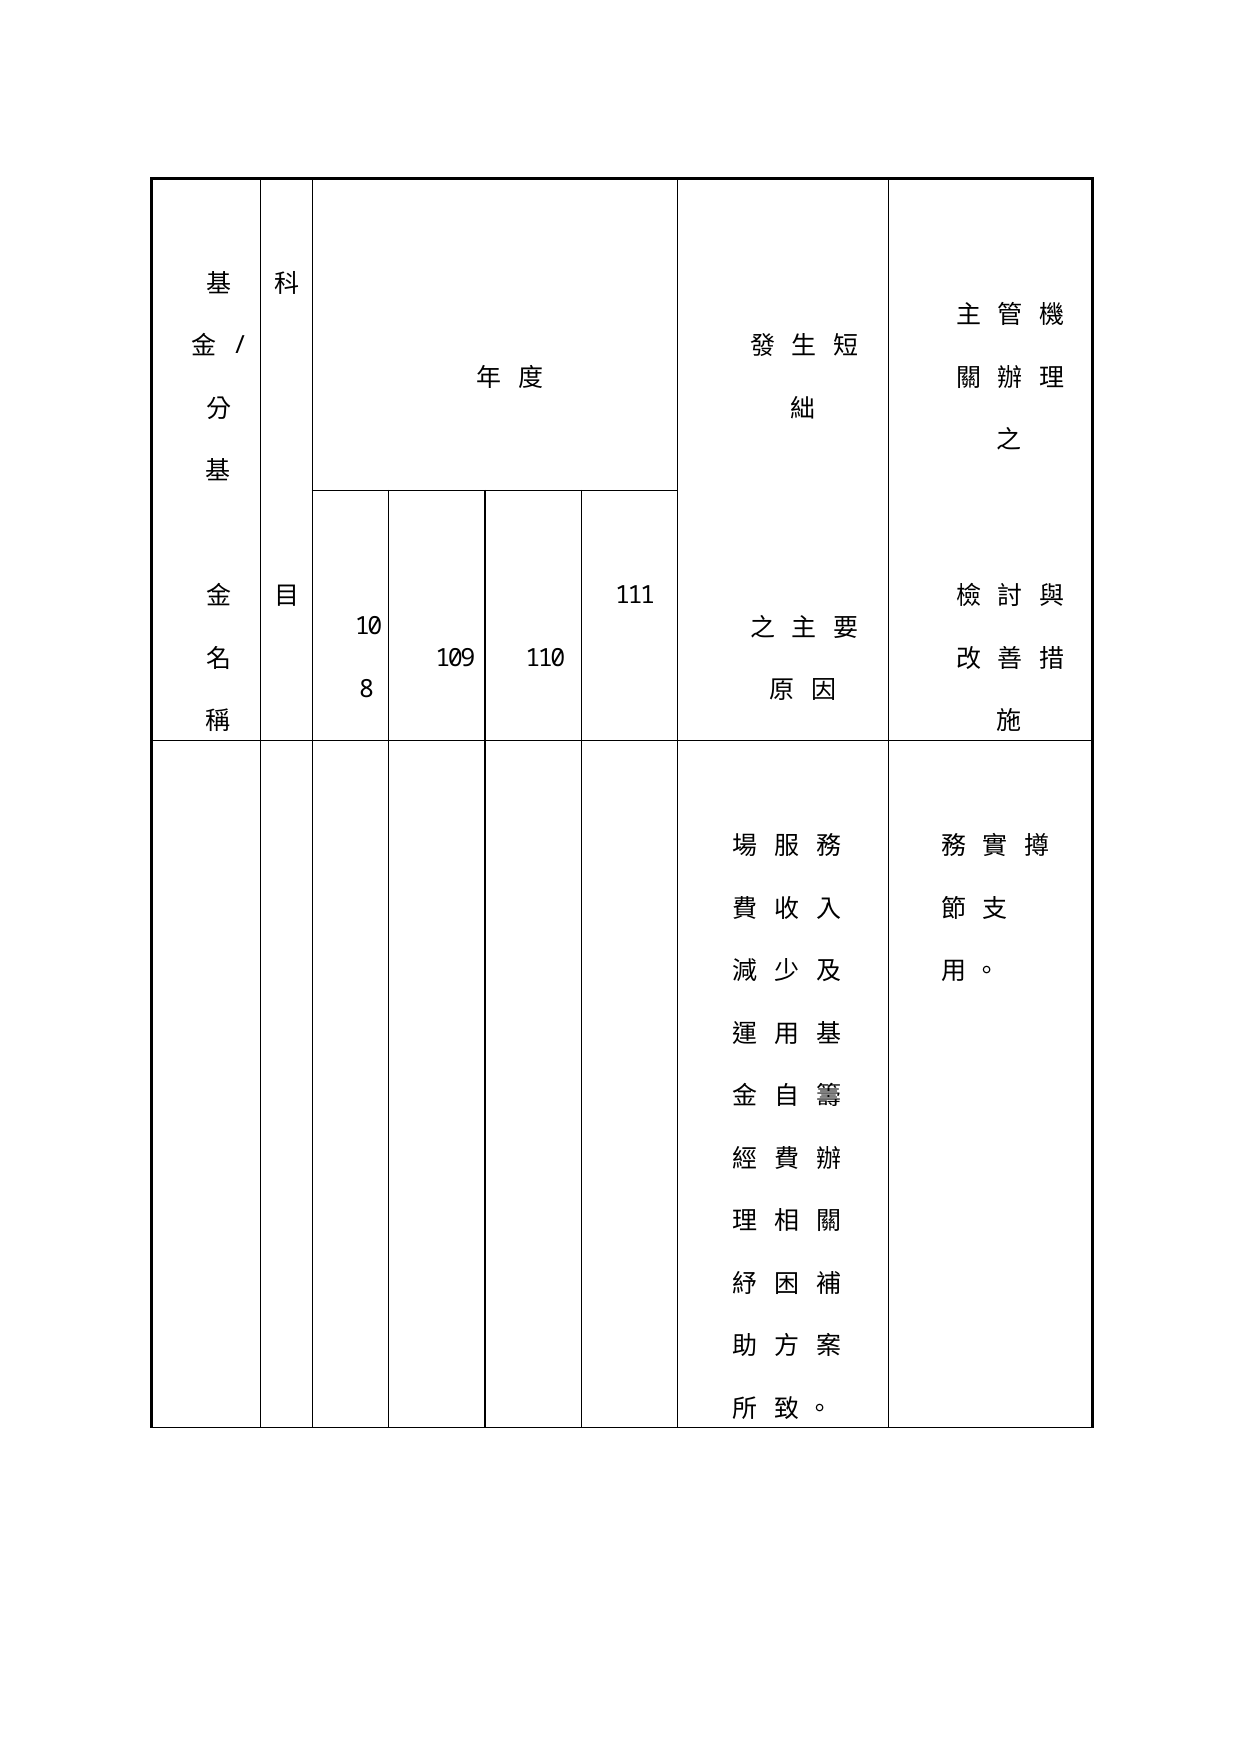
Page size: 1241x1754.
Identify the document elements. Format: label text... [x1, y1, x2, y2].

table_header 年度 [313, 180, 677, 490]
table_cell 108 [313, 491, 388, 740]
table_cell 檢討與改善措施 [889, 490, 1091, 740]
table_cell 務實撙節支用。 [889, 741, 1091, 1427]
table_cell [261, 741, 312, 1427]
table_cell - [313, 741, 388, 1427]
table_header 主管機關辦理之 [889, 180, 1091, 490]
table_cell [389, 741, 484, 1427]
table_cell 目 [261, 490, 312, 740]
table_cell 109 [389, 491, 484, 740]
table_header 基金/分基 [153, 180, 260, 490]
table_header 科 [261, 180, 312, 490]
table_cell 110 [486, 491, 581, 740]
table_header 發生短絀 [678, 180, 888, 490]
table_cell [153, 741, 260, 1427]
table_cell 之主要原因 [678, 490, 888, 740]
table_cell - [486, 741, 581, 1427]
table_cell 金名稱 [153, 490, 260, 740]
table_cell [582, 741, 677, 1427]
table_cell 111 [582, 491, 677, 740]
table_cell 場服務費收入減少及運用基金自籌經費辦理相關紓困補助方案所致。 [678, 741, 888, 1427]
